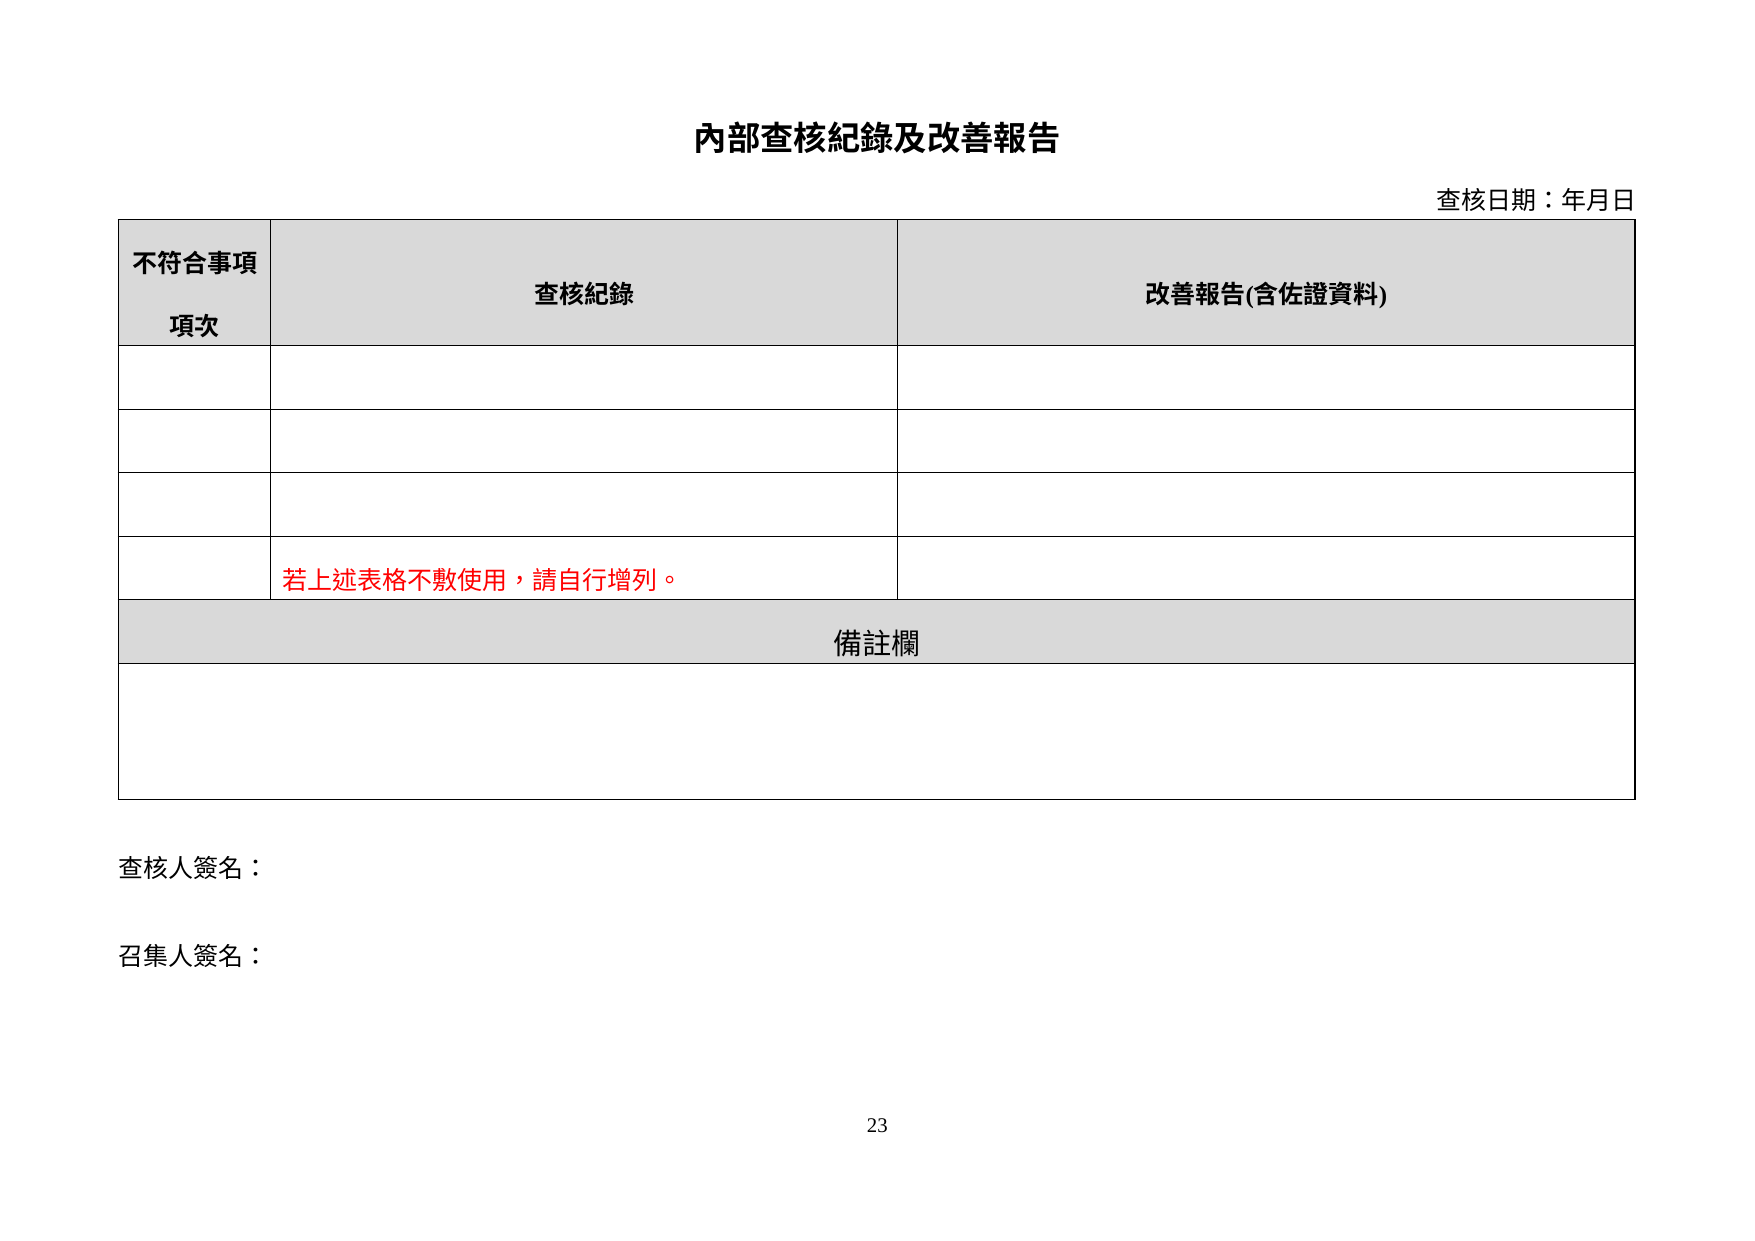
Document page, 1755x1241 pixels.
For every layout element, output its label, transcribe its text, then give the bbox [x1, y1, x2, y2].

table_header 查核紀錄 [271, 220, 897, 345]
text 內部查核紀錄及改善報告 [118, 94, 1636, 157]
table_cell [119, 346, 270, 409]
table_cell [271, 410, 897, 472]
table_cell 若上述表格不敷使用，請自行增列。 [271, 537, 897, 599]
table_cell [898, 410, 1634, 472]
table_header 不符合事項 項次 [119, 220, 270, 345]
text 查核日期：年月日 [118, 157, 1636, 219]
table_header 改善報告(含佐證資料) [898, 220, 1634, 345]
table_cell [119, 664, 1634, 799]
table_cell [119, 537, 270, 599]
text 召集人簽名： [118, 912, 1636, 975]
table_cell 備註欄 [119, 600, 1634, 663]
table_cell [271, 346, 897, 409]
table_cell [119, 473, 270, 536]
table_cell [119, 410, 270, 472]
table_cell [898, 473, 1634, 536]
text 查核人簽名： [118, 825, 1636, 887]
table_cell [898, 346, 1634, 409]
table_cell [271, 473, 897, 536]
table_cell [898, 537, 1634, 599]
